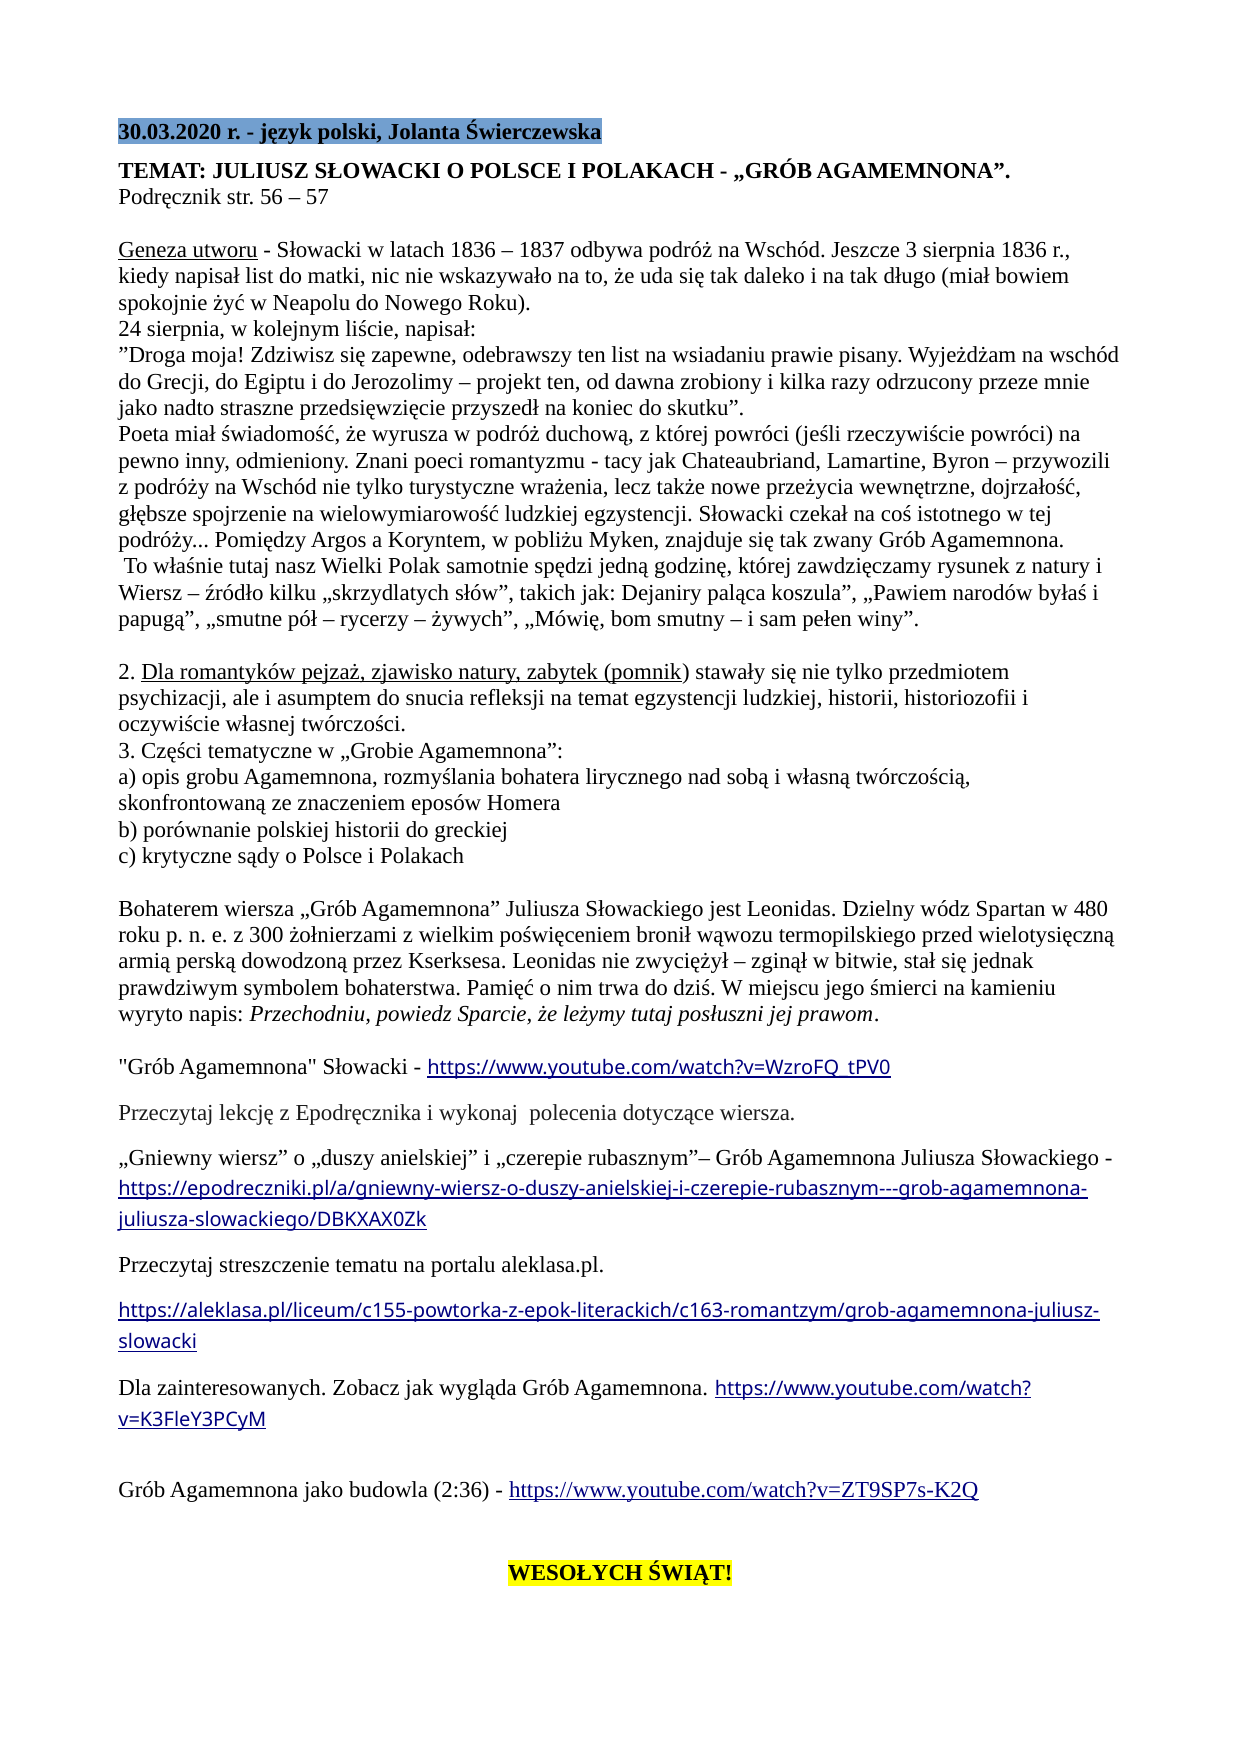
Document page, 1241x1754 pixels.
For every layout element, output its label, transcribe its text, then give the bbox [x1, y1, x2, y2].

text Przeczytaj streszczenie tematu na portalu aleklasa.pl. [118, 1251, 1122, 1278]
text „Gniewny wiersz” o „duszy anielskiej” i „czerepie rubasznym”– Grób Agamemnona Juliusza Słowackiego - https://epodreczniki.pl/a/gniewny-wiersz-o-duszy-anielskiej-i-czerepie-rubasznym---grob-agamemnona-juliusza-slowackiego/DBKXAX0Zk [118, 1144, 1122, 1233]
text Dla zainteresowanych. Zobacz jak wygląda Grób Agamemnona. https://www.youtube.com/watch?v=K3FleY3PCyM [118, 1373, 1122, 1432]
subtitle Grób Agamemnona jako budowla (2:36) - https://www.youtube.com/watch?v=ZT9SP7s-K2Q [118, 1476, 1122, 1502]
text a) opis grobu Agamemnona, rozmyślania bohatera lirycznego nad sobą i własną twórczością, skonfrontowaną ze znaczeniem eposów Homera [118, 763, 1122, 816]
text "Grób Agamemnona" Słowacki - https://www.youtube.com/watch?v=WzroFQ_tPV0 [118, 1053, 1122, 1080]
text 2. Dla romantyków pejzaż, zjawisko natury, zabytek (pomnik) stawały się nie tylko przedmiotem psychizacji, ale i asumptem do snucia refleksji na temat egzystencji ludzkiej, historii, historiozofii i oczywiście własnej twórczości. [118, 658, 1122, 737]
text Podręcznik str. 56 – 57 [118, 183, 1122, 210]
text b) porównanie polskiej historii do greckiej [118, 816, 1122, 842]
text 30.03.2020 r. - język polski, Jolanta Świerczewska [118, 118, 1122, 144]
text 3. Części tematyczne w „Grobie Agamemnona”: [118, 737, 1122, 763]
text TEMAT: JULIUSZ SŁOWACKI O POLSCE I POLAKACH - „GRÓB AGAMEMNONA”. [118, 157, 1122, 183]
text Poeta miał świadomość, że wyrusza w podróż duchową, z której powróci (jeśli rzeczywiście powróci) na pewno inny, odmieniony. Znani poeci romantyzmu - tacy jak Chateaubriand, Lamartine, Byron – przywozili z podróży na Wschód nie tylko turystyczne wrażenia, lecz także nowe przeżycia wewnętrzne, dojrzałość, głębsze spojrzenie na wielowymiarowość ludzkiej egzystencji. Słowacki czekał na coś istotnego w tej podróży... Pomiędzy Argos a Koryntem, w pobliżu Myken, znajduje się tak zwany Grób Agamemnona. [118, 421, 1122, 552]
text To właśnie tutaj nasz Wielki Polak samotnie spędzi jedną godzinę, której zawdzięczamy rysunek z natury i Wiersz – źródło kilku „skrzydlatych słów”, takich jak: Dejaniry paląca koszula”, „Pawiem narodów byłaś i papugą”, „smutne pół – rycerzy – żywych”, „Mówię, bom smutny – i sam pełen winy”. [118, 552, 1122, 631]
text 24 sierpnia, w kolejnym liście, napisał: [118, 315, 1122, 341]
text Geneza utworu - Słowacki w latach 1836 – 1837 odbywa podróż na Wschód. Jeszcze 3 sierpnia 1836 r., kiedy napisał list do matki, nic nie wskazywało na to, że uda się tak daleko i na tak długo (miał bowiem spokojnie żyć w Neapolu do Nowego Roku). [118, 236, 1122, 315]
text ”Droga moja! Zdziwisz się zapewne, odebrawszy ten list na wsiadaniu prawie pisany. Wyjeżdżam na wschód do Grecji, do Egiptu i do Jerozolimy – projekt ten, od dawna zrobiony i kilka razy odrzucony przeze mnie jako nadto straszne przedsięwzięcie przyszedł na koniec do skutku”. [118, 341, 1122, 421]
text Bohaterem wiersza „Grób Agamemnona” Juliusza Słowackiego jest Leonidas. Dzielny wódz Spartan w 480 roku p. n. e. z 300 żołnierzami z wielkim poświęceniem bronił wąwozu termopilskiego przed wielotysięczną armią perską dowodzoną przez Kserksesa. Leonidas nie zwyciężył – zginął w bitwie, stał się jednak prawdziwym symbolem bohaterstwa. Pamięć o nim trwa do dziś. W miejscu jego śmierci na kamieniu wyryto napis: Przechodniu, powiedz Sparcie, że leżymy tutaj posłuszni jej prawom. [118, 895, 1122, 1027]
text WESOŁYCH ŚWIĄT! [118, 1559, 1122, 1586]
text Przeczytaj lekcję z Epodręcznika i wykonaj polecenia dotyczące wiersza. [118, 1099, 1122, 1125]
text c) krytyczne sądy o Polsce i Polakach [118, 842, 1122, 868]
text https://aleklasa.pl/liceum/c155-powtorka-z-epok-literackich/c163-romantzym/grob-agamemnona-juliusz-slowacki [118, 1296, 1122, 1355]
